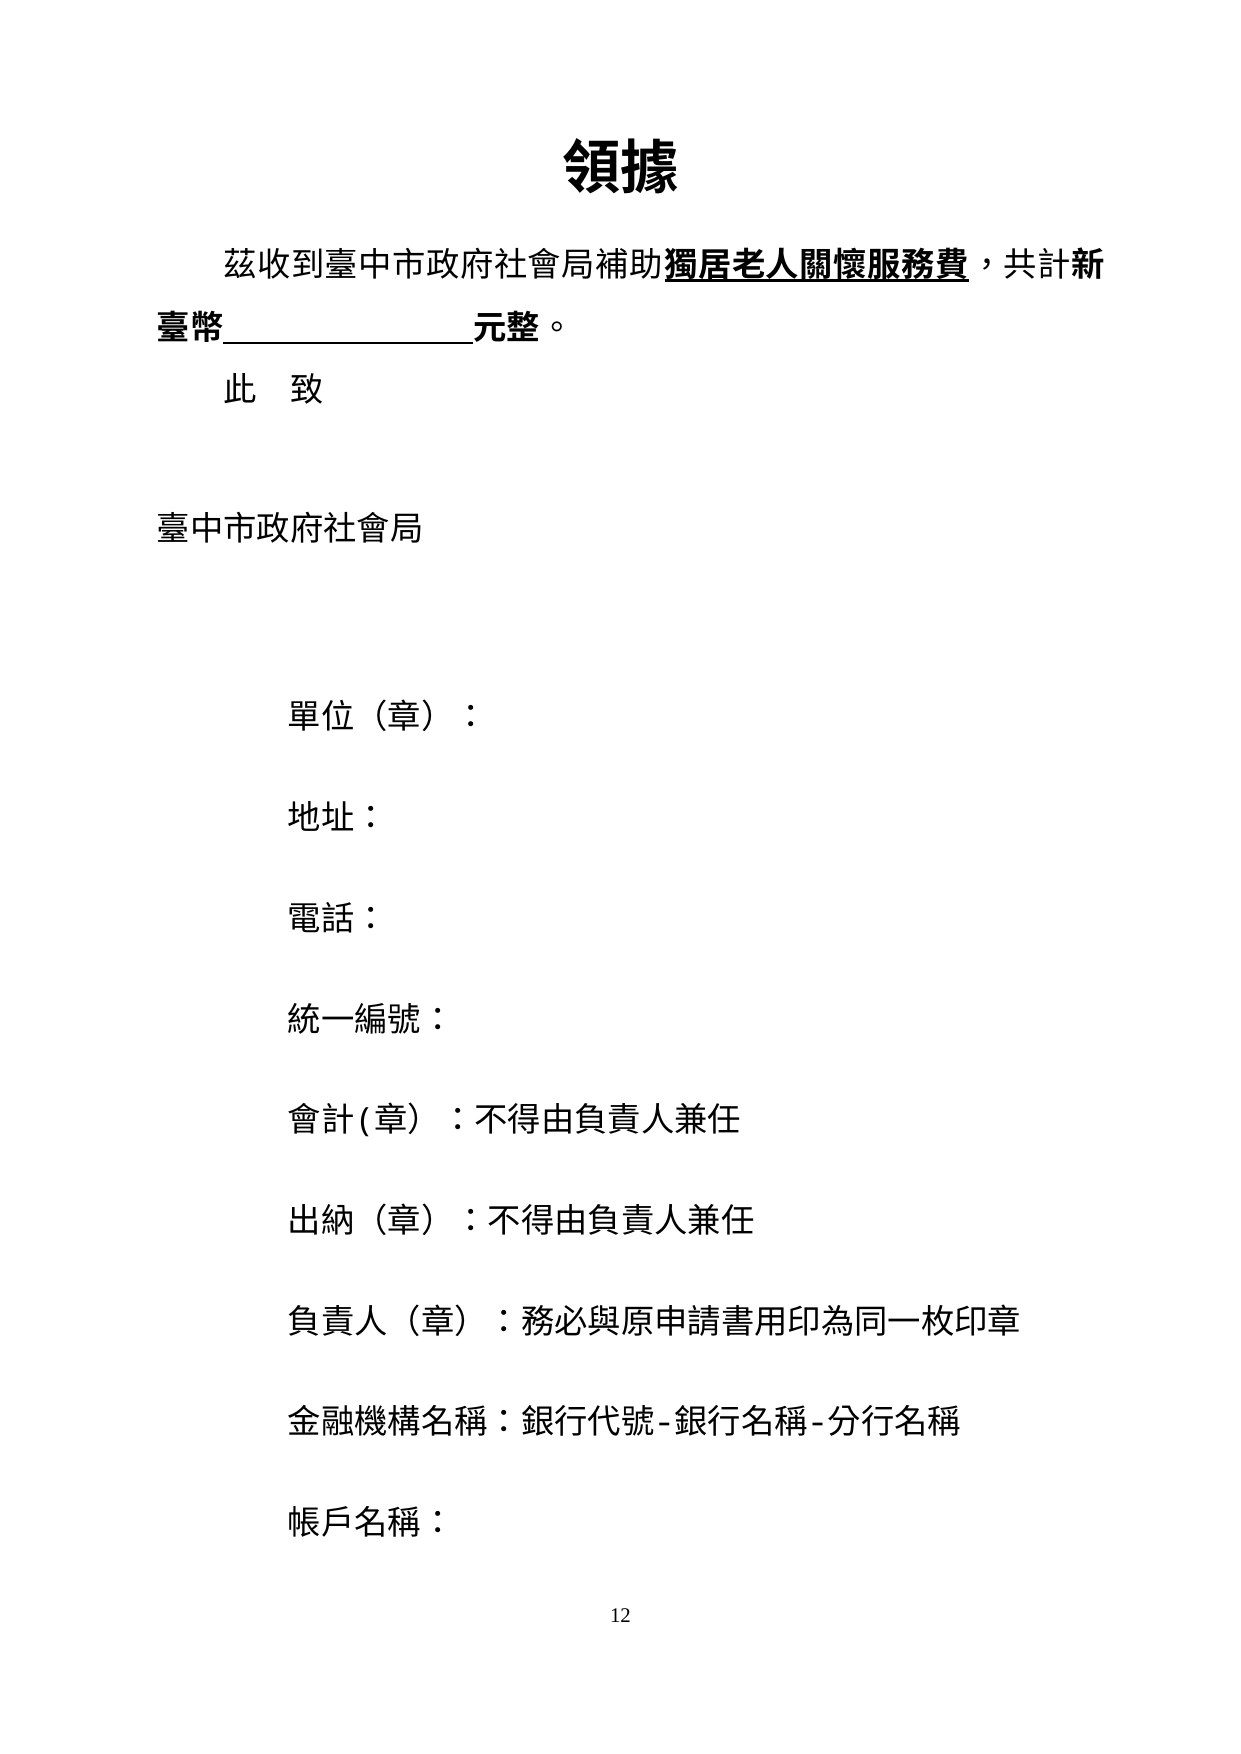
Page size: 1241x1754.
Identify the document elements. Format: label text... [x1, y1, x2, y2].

text 出納（章）：不得由負責人兼任 [156, 1176, 1134, 1239]
text 帳戶名稱： [156, 1478, 1134, 1541]
text 此 致 [156, 346, 1105, 408]
text 金融機構名稱：銀行代號-銀行名稱-分行名稱 [156, 1378, 1134, 1440]
text 茲收到臺中市政府社會局補助獨居老人關懷服務費，共計新臺幣 元整。 [156, 221, 1105, 346]
text 會計(章）：不得由負責人兼任 [156, 1076, 1134, 1138]
text 臺中市政府社會局 [157, 484, 1105, 547]
text 領據 [106, 96, 1134, 221]
text 單位（章）： [156, 673, 1134, 735]
text 地址： [156, 773, 1134, 836]
text 負責人（章）：務必與原申請書用印為同一枚印章 [156, 1277, 1134, 1339]
text 統一編號： [156, 975, 1134, 1037]
text 電話： [156, 874, 1134, 937]
